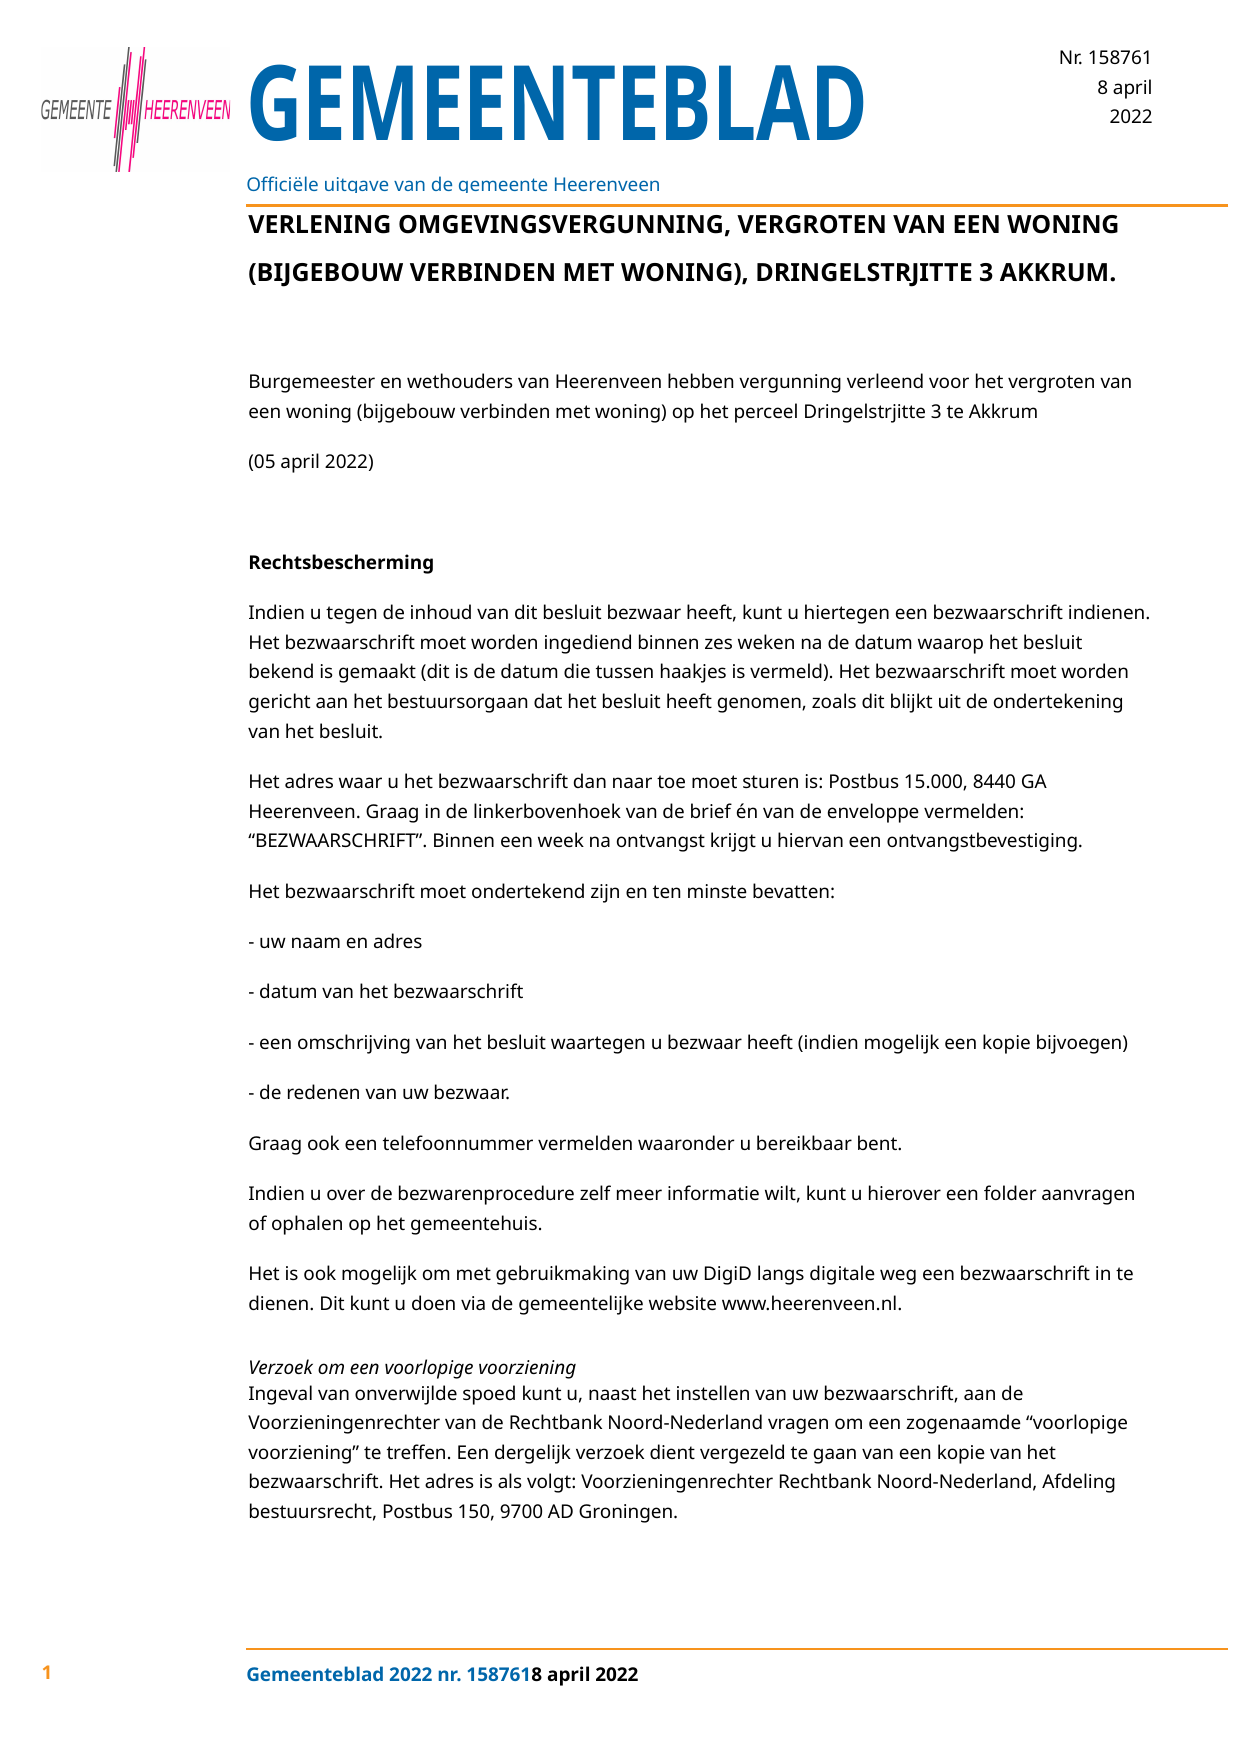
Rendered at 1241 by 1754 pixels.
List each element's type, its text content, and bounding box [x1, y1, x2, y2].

text Rechtsbescherming [248, 549, 1152, 575]
text Ingeval van onverwijlde spoed kunt u, naast het instellen van uw bezwaarschrift, aan de Voorzieningenrechter van de Rechtbank Noord-Nederland vragen om een zogenaamde “voorlopige voorziening” te treffen. Een dergelijk verzoek dient vergezeld te gaan van een kopie van het bezwaarschrift. Het adres is als volgt: Voorzieningenrechter Rechtbank Noord-Nederland, Afdeling bestuursrecht, Postbus 150, 9700 AD Groningen. [248, 1380, 1152, 1524]
text Het is ook mogelijk om met gebruikmaking van uw DigiD langs digitale weg een bezwaarschrift in te dienen. Dit kunt u doen via de gemeentelijke website www.heerenveen.nl. [248, 1260, 1152, 1316]
text Burgemeester en wethouders van Heerenveen hebben vergunning verleend voor het vergroten van een woning (bijgebouw verbinden met woning) op het perceel Dringelstrjitte 3 te Akkrum [248, 368, 1152, 424]
text Het bezwaarschrift moet ondertekend zijn en ten minste bevatten: [248, 878, 1152, 904]
text Verzoek om een voorlopige voorziening [248, 1354, 1152, 1380]
text - datum van het bezwaarschrift [248, 979, 1152, 1004]
text - uw naam en adres [248, 928, 1152, 954]
text Indien u over de bezwarenprocedure zelf meer informatie wilt, kunt u hierover een folder aanvragen of ophalen op het gemeentehuis. [248, 1180, 1152, 1236]
text VERLENING OMGEVINGSVERGUNNING, VERGROTEN VAN EEN WONING (BIJGEBOUW VERBINDEN MET WONING), DRINGELSTRJITTE 3 AKKRUM. [248, 207, 1152, 288]
text - een omschrijving van het besluit waartegen u bezwaar heeft (indien mogelijk een kopie bijvoegen) [248, 1029, 1152, 1055]
text (05 april 2022) [248, 448, 1152, 474]
text Het adres waar u het bezwaarschrift dan naar toe moet sturen is: Postbus 15.000, 8440 GA Heerenveen. Graag in de linkerbovenhoek van de brief én van de enveloppe vermelden: “BEZWAARSCHRIFT”. Binnen een week na ontvangst krijgt u hiervan een ontvangstbevestiging. [248, 768, 1152, 853]
text Graag ook een telefoonnummer vermelden waaronder u bereikbaar bent. [248, 1130, 1152, 1156]
picture [41, 47, 231, 172]
text Indien u tegen de inhoud van dit besluit bezwaar heeft, kunt u hiertegen een bezwaarschrift indienen. Het bezwaarschrift moet worden ingediend binnen zes weken na de datum waarop het besluit bekend is gemaakt (dit is de datum die tussen haakjes is vermeld). Het bezwaarschrift moet worden gericht aan het bestuursorgaan dat het besluit heeft genomen, zoals dit blijkt uit de ondertekening van het besluit. [248, 599, 1152, 744]
text - de redenen van uw bezwaar. [248, 1079, 1152, 1105]
